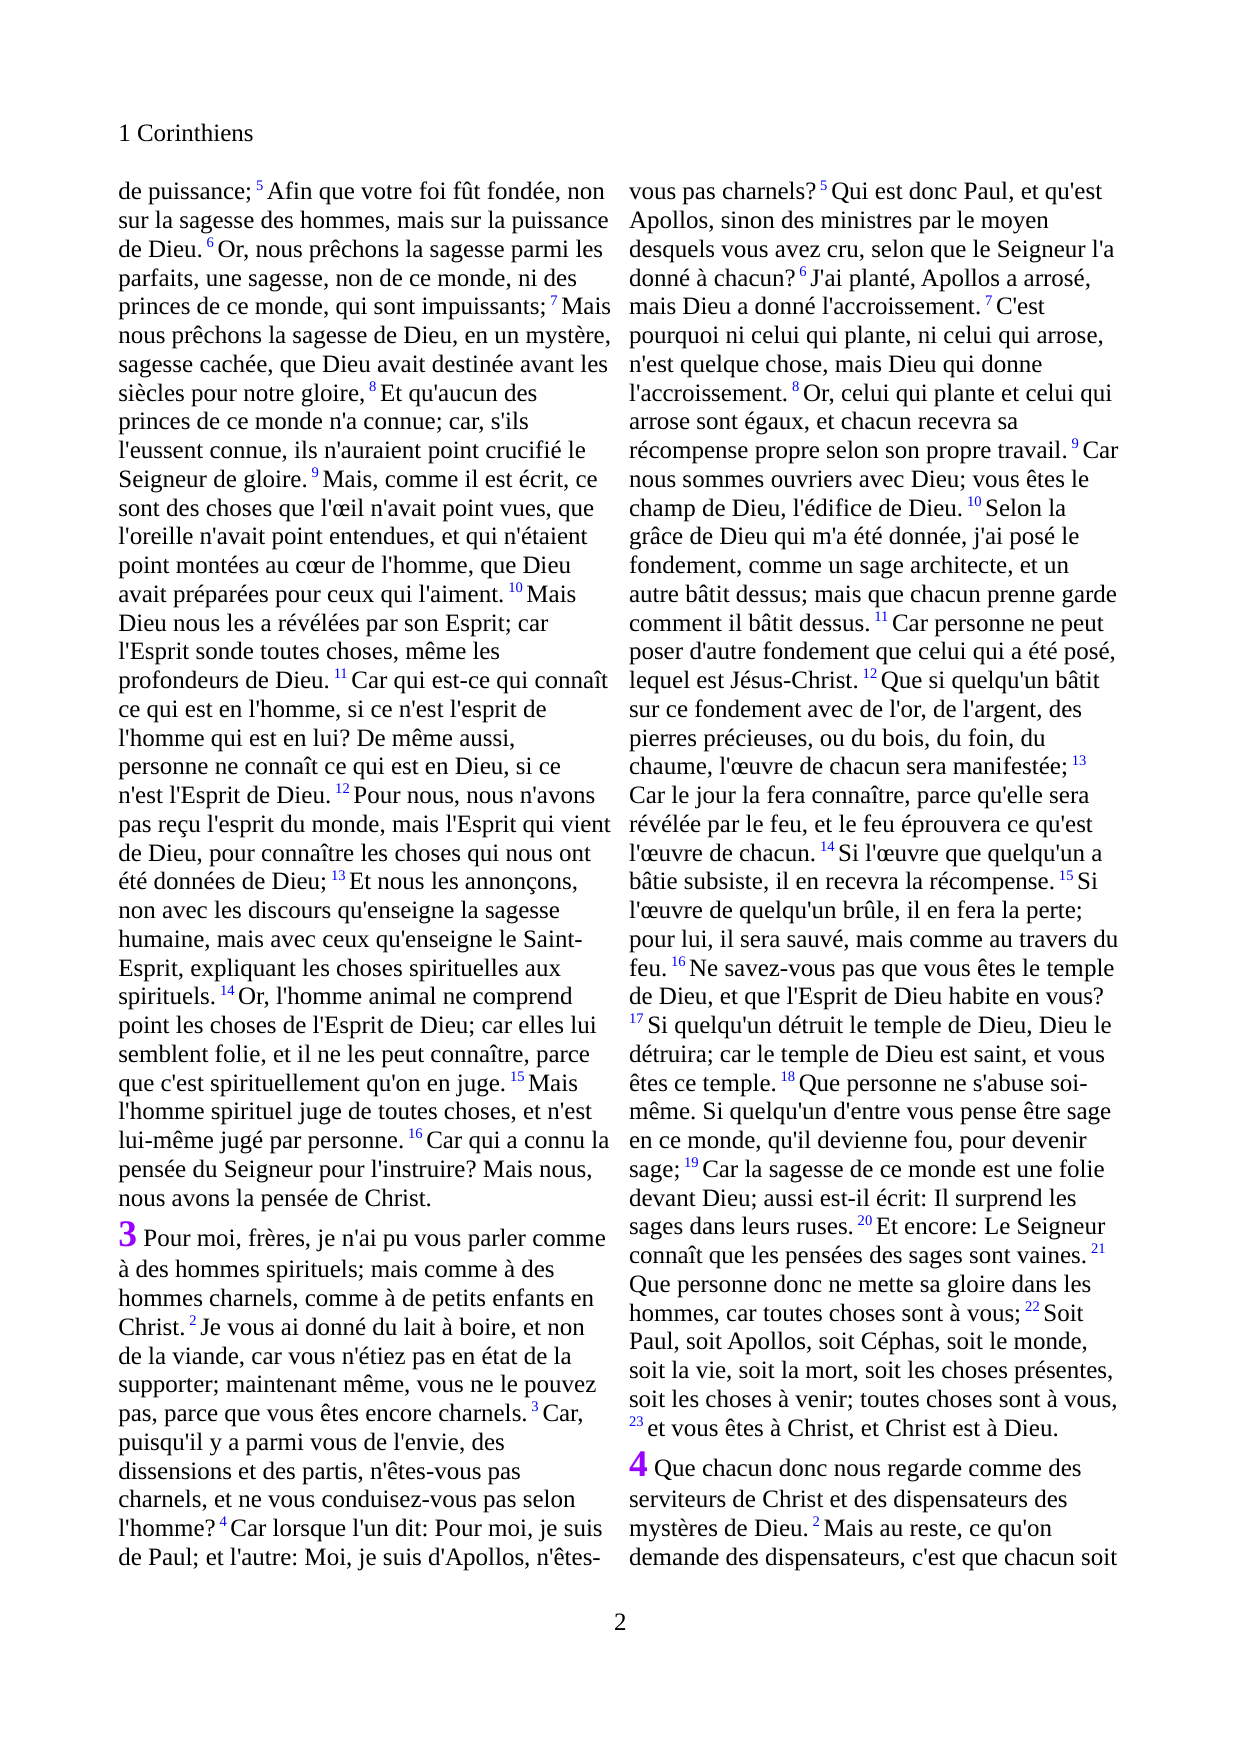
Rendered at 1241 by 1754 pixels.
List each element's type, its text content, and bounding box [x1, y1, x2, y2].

text 4 Que chacun donc nous regarde comme des serviteurs de Christ et des dispensateurs des mystères de Dieu. 2 Mais au reste, ce qu'on demande des dispensateurs, c'est que chacun soit [629, 1441, 1122, 1571]
text 3 Pour moi, frères, je n'ai pu vous parler comme à des hommes spirituels; mais comme à des hommes charnels, comme à de petits enfants en Christ. 2 Je vous ai donné du lait à boire, et non de la viande, car vous n'étiez pas en état de la supporter; maintenant même, vous ne le pouvez pas, parce que vous êtes encore charnels. 3 Car, puisqu'il y a parmi vous de l'envie, des dissensions et des partis, n'êtes-vous pas charnels, et ne vous conduisez-vous pas selon l'homme? 4 Car lorsque l'un dit: Pour moi, je suis de Paul; et l'autre: Moi, je suis d'Apollos, n'êtes- [118, 1211, 611, 1571]
text de puissance; 5 Afin que votre foi fût fondée, non sur la sagesse des hommes, mais sur la puissance de Dieu. 6 Or, nous prêchons la sagesse parmi les parfaits, une sagesse, non de ce monde, ni des princes de ce monde, qui sont impuissants; 7 Mais nous prêchons la sagesse de Dieu, en un mystère, sagesse cachée, que Dieu avait destinée avant les siècles pour notre gloire, 8 Et qu'aucun des princes de ce monde n'a connue; car, s'ils l'eussent connue, ils n'auraient point crucifié le Seigneur de gloire. 9 Mais, comme il est écrit, ce sont des choses que l'œil n'avait point vues, que l'oreille n'avait point entendues, et qui n'étaient point montées au cœur de l'homme, que Dieu avait préparées pour ceux qui l'aiment. 10 Mais Dieu nous les a révélées par son Esprit; car l'Esprit sonde toutes choses, même les profondeurs de Dieu. 11 Car qui est-ce qui connaît ce qui est en l'homme, si ce n'est l'esprit de l'homme qui est en lui? De même aussi, personne ne connaît ce qui est en Dieu, si ce n'est l'Esprit de Dieu. 12 Pour nous, nous n'avons pas reçu l'esprit du monde, mais l'Esprit qui vient de Dieu, pour connaître les choses qui nous ont été données de Dieu; 13 Et nous les annonçons, non avec les discours qu'enseigne la sagesse humaine, mais avec ceux qu'enseigne le Saint-Esprit, expliquant les choses spirituelles aux spirituels. 14 Or, l'homme animal ne comprend point les choses de l'Esprit de Dieu; car elles lui semblent folie, et il ne les peut connaître, parce que c'est spirituellement qu'on en juge. 15 Mais l'homme spirituel juge de toutes choses, et n'est lui-même jugé par personne. 16 Car qui a connu la pensée du Seigneur pour l'instruire? Mais nous, nous avons la pensée de Christ. [118, 176, 611, 1211]
text vous pas charnels? 5 Qui est donc Paul, et qu'est Apollos, sinon des ministres par le moyen desquels vous avez cru, selon que le Seigneur l'a donné à chacun? 6 J'ai planté, Apollos a arrosé, mais Dieu a donné l'accroissement. 7 C'est pourquoi ni celui qui plante, ni celui qui arrose, n'est quelque chose, mais Dieu qui donne l'accroissement. 8 Or, celui qui plante et celui qui arrose sont égaux, et chacun recevra sa récompense propre selon son propre travail. 9 Car nous sommes ouvriers avec Dieu; vous êtes le champ de Dieu, l'édifice de Dieu. 10 Selon la grâce de Dieu qui m'a été donnée, j'ai posé le fondement, comme un sage architecte, et un autre bâtit dessus; mais que chacun prenne garde comment il bâtit dessus. 11 Car personne ne peut poser d'autre fondement que celui qui a été posé, lequel est Jésus-Christ. 12 Que si quelqu'un bâtit sur ce fondement avec de l'or, de l'argent, des pierres précieuses, ou du bois, du foin, du chaume, l'œuvre de chacun sera manifestée; 13 Car le jour la fera connaître, parce qu'elle sera révélée par le feu, et le feu éprouvera ce qu'est l'œuvre de chacun. 14 Si l'œuvre que quelqu'un a bâtie subsiste, il en recevra la récompense. 15 Si l'œuvre de quelqu'un brûle, il en fera la perte; pour lui, il sera sauvé, mais comme au travers du feu. 16 Ne savez-vous pas que vous êtes le temple de Dieu, et que l'Esprit de Dieu habite en vous? 17 Si quelqu'un détruit le temple de Dieu, Dieu le détruira; car le temple de Dieu est saint, et vous êtes ce temple. 18 Que personne ne s'abuse soi-même. Si quelqu'un d'entre vous pense être sage en ce monde, qu'il devienne fou, pour devenir sage; 19 Car la sagesse de ce monde est une folie devant Dieu; aussi est-il écrit: Il surprend les sages dans leurs ruses. 20 Et encore: Le Seigneur connaît que les pensées des sages sont vaines. 21 Que personne donc ne mette sa gloire dans les hommes, car toutes choses sont à vous; 22 Soit Paul, soit Apollos, soit Céphas, soit le monde, soit la vie, soit la mort, soit les choses présentes, soit les choses à venir; toutes choses sont à vous, 23 et vous êtes à Christ, et Christ est à Dieu. [629, 176, 1122, 1441]
